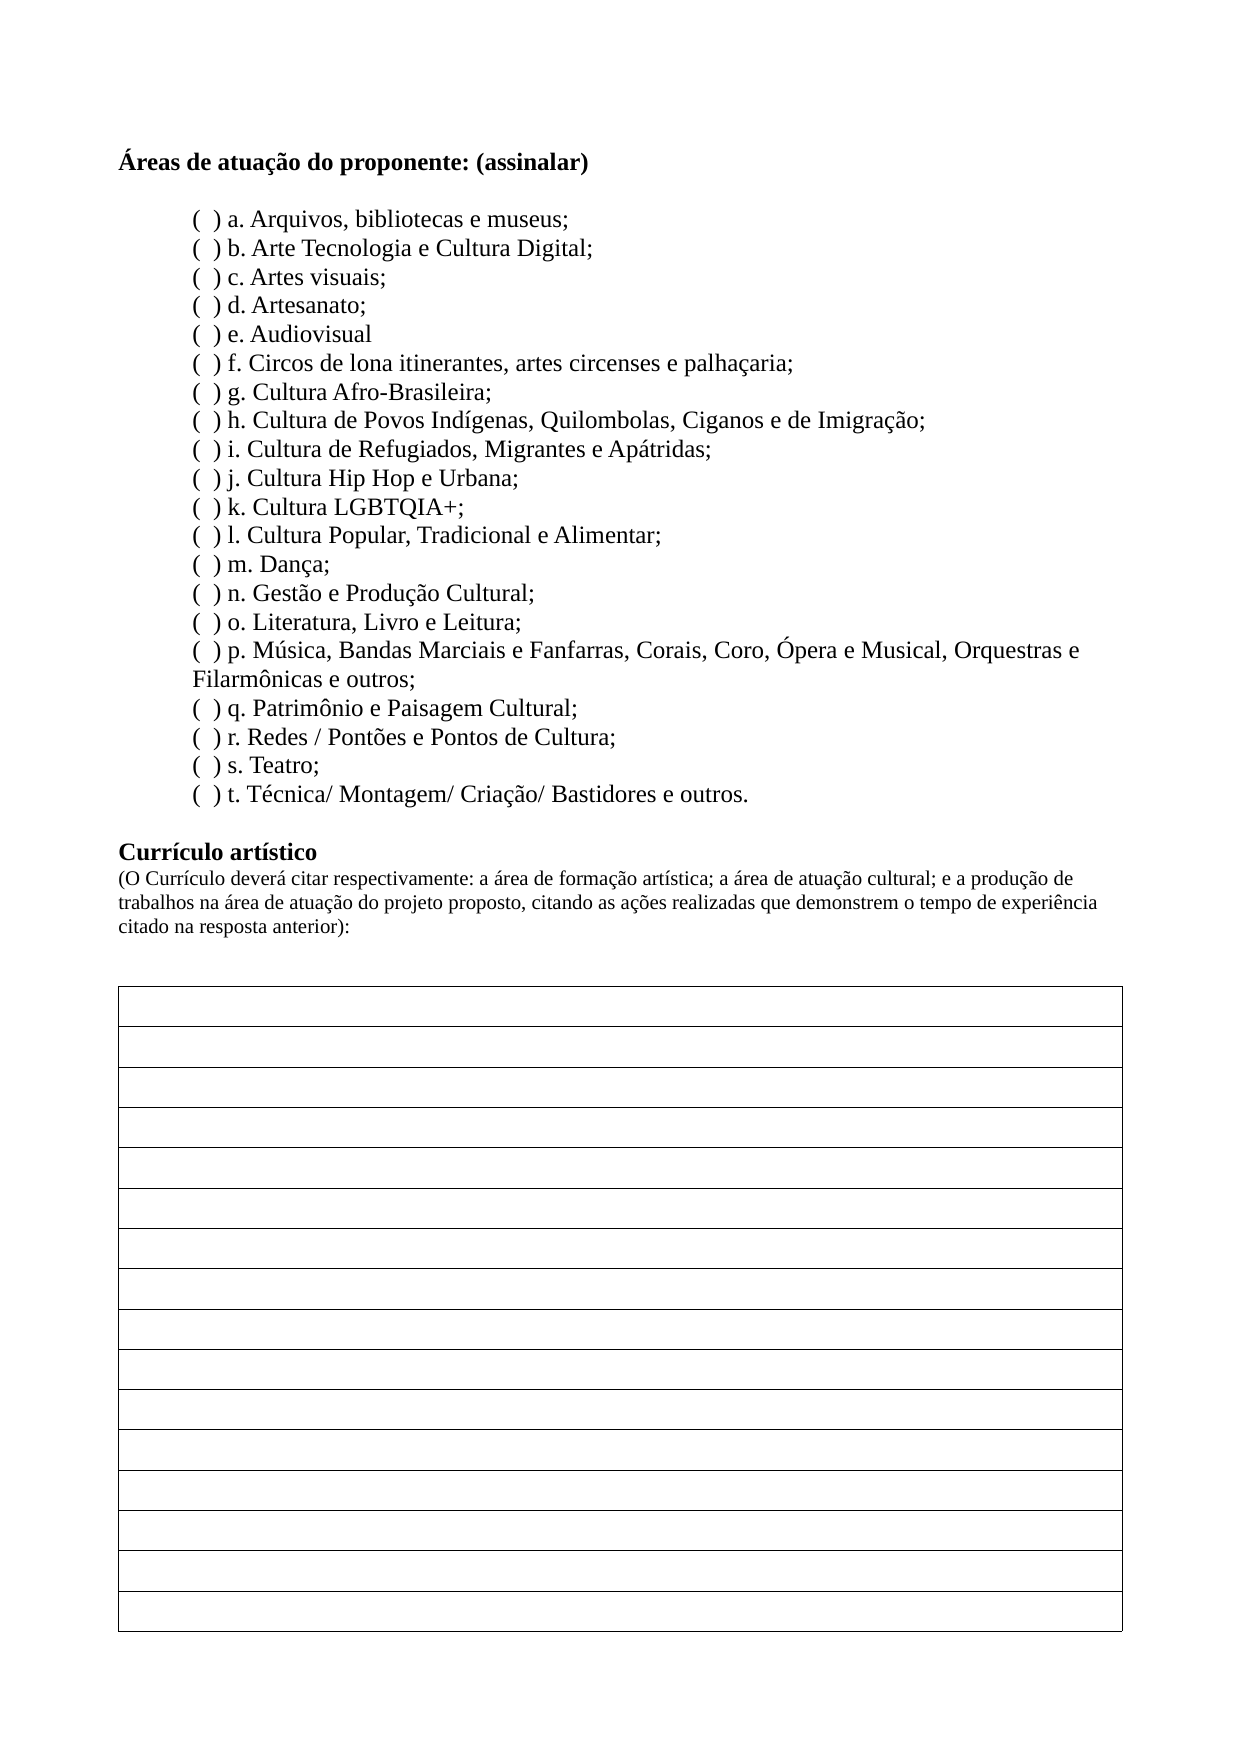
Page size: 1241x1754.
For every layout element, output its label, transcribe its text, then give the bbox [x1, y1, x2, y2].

text ( ) t. Técnica/ Montagem/ Criação/ Bastidores e outros. [118, 779, 1122, 808]
text ( ) m. Dança; [118, 549, 1122, 578]
text ( ) l. Cultura Popular, Tradicional e Alimentar; [118, 521, 1122, 549]
text Currículo artístico [118, 837, 1122, 866]
table_cell [119, 1148, 1122, 1187]
text (O Currículo deverá citar respectivamente: a área de formação artística; a área de atuação cultural; e a produção de trabalhos na área de atuação do projeto proposto, citando as ações realizadas que demonstrem o tempo de experiência citado na resposta anterior): [118, 866, 1122, 938]
table_cell [119, 1390, 1122, 1429]
text ( ) g. Cultura Afro-Brasileira; [118, 377, 1122, 406]
text ( ) a. Arquivos, bibliotecas e museus; [118, 204, 1122, 233]
text ( ) r. Redes / Pontões e Pontos de Cultura; [118, 722, 1122, 751]
table_cell [119, 1189, 1122, 1228]
text ( ) b. Arte Tecnologia e Cultura Digital; [118, 233, 1122, 262]
table_cell [119, 1068, 1122, 1107]
table_cell [119, 1551, 1122, 1591]
text ( ) f. Circos de lona itinerantes, artes circenses e palhaçaria; [118, 348, 1122, 377]
table_cell [119, 1108, 1122, 1147]
table_cell [119, 1350, 1122, 1389]
text ( ) e. Audiovisual [118, 319, 1122, 348]
table_header [119, 987, 1122, 1026]
table_cell [119, 1229, 1122, 1268]
text ( ) o. Literatura, Livro e Leitura; [118, 607, 1122, 636]
table_cell [119, 1430, 1122, 1470]
text ( ) h. Cultura de Povos Indígenas, Quilombolas, Ciganos e de Imigração; [118, 406, 1122, 434]
table_cell [119, 1471, 1122, 1510]
text ( ) i. Cultura de Refugiados, Migrantes e Apátridas; [118, 434, 1122, 463]
table_cell [119, 1592, 1122, 1631]
text ( ) p. Música, Bandas Marciais e Fanfarras, Corais, Coro, Ópera e Musical, Orquestras e Filarmônicas e outros; [118, 636, 1122, 693]
table_cell [119, 1511, 1122, 1550]
text ( ) j. Cultura Hip Hop e Urbana; [118, 463, 1122, 492]
text ( ) c. Artes visuais; [118, 262, 1122, 291]
table_cell [119, 1027, 1122, 1067]
table_cell [119, 1310, 1122, 1349]
text ( ) n. Gestão e Produção Cultural; [118, 578, 1122, 607]
text Áreas de atuação do proponente: (assinalar) [118, 147, 1122, 176]
text ( ) d. Artesanato; [118, 291, 1122, 319]
table_cell [119, 1269, 1122, 1308]
text ( ) q. Patrimônio e Paisagem Cultural; [118, 693, 1122, 722]
text ( ) s. Teatro; [118, 751, 1122, 779]
text ( ) k. Cultura LGBTQIA+; [118, 492, 1122, 521]
